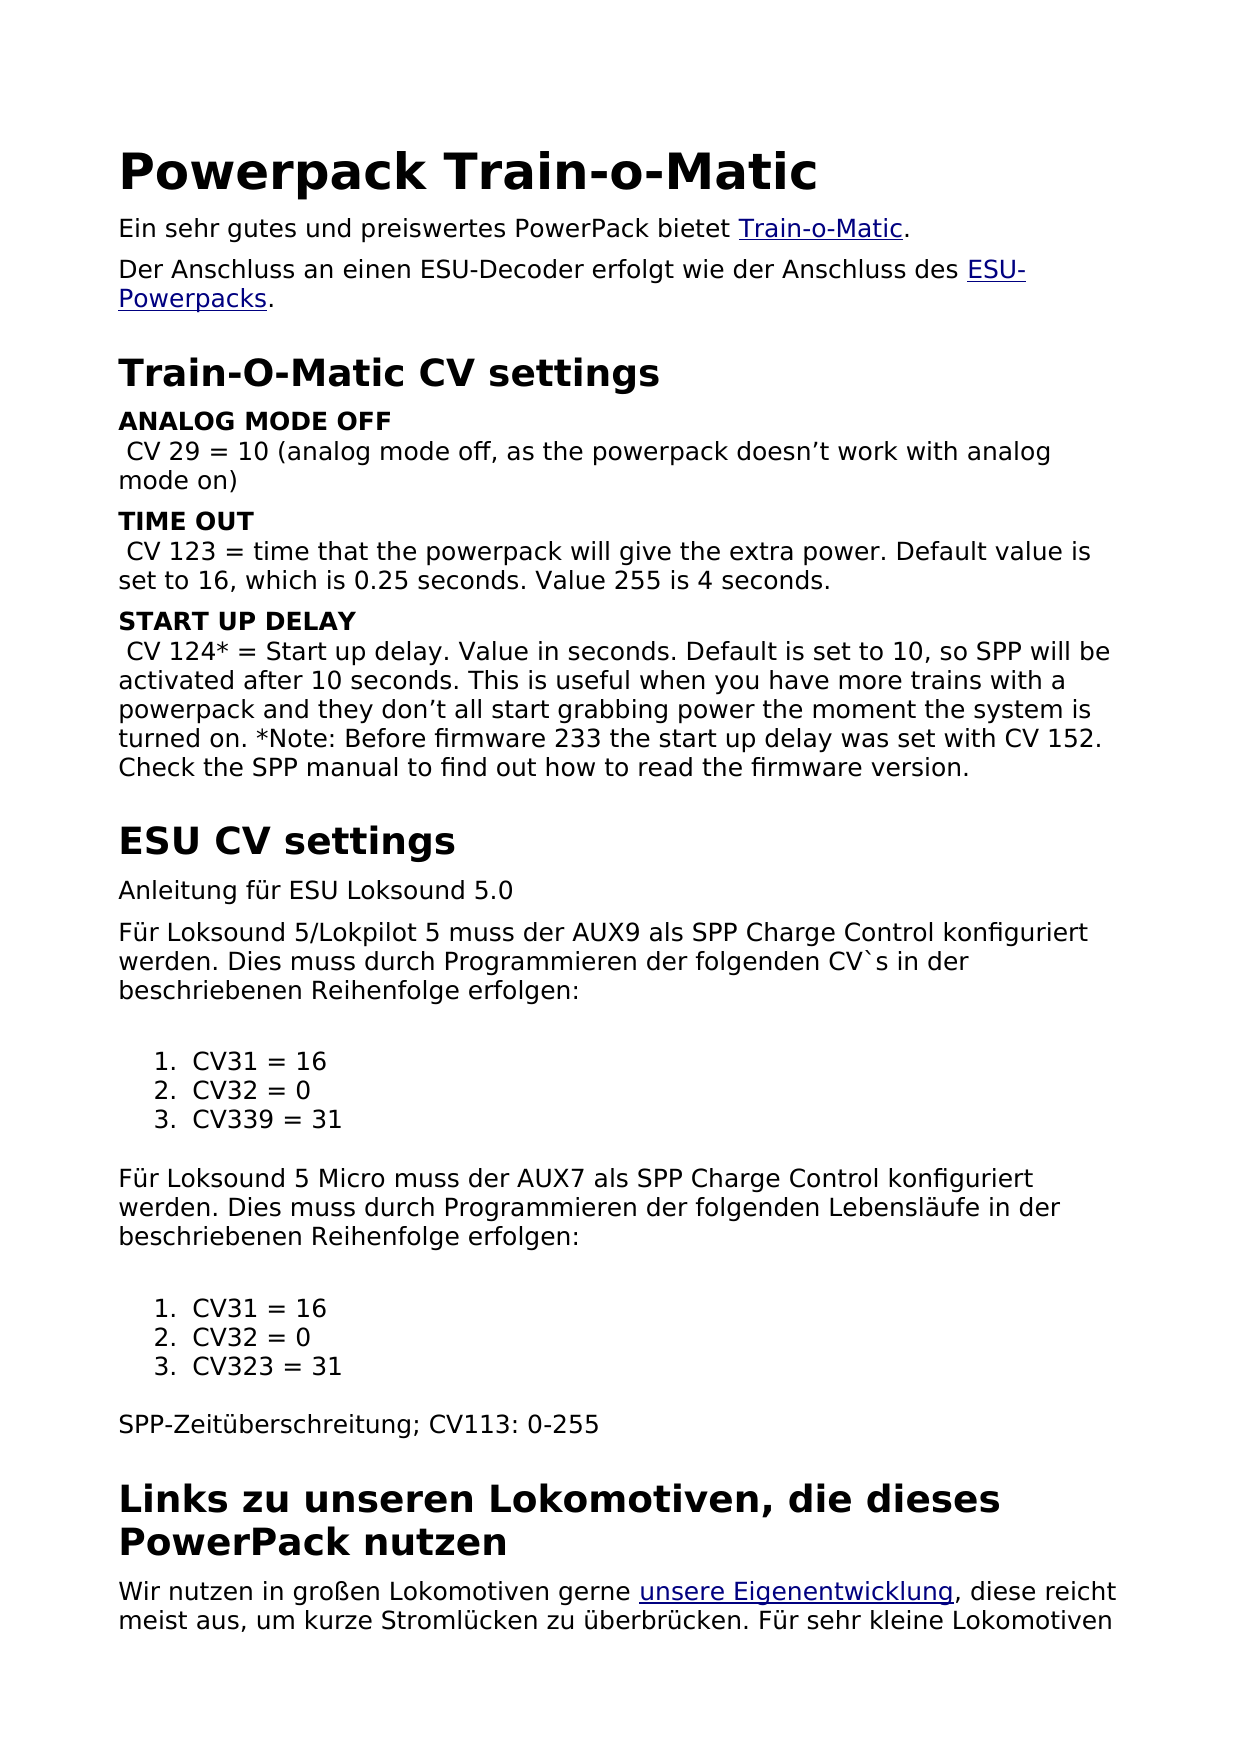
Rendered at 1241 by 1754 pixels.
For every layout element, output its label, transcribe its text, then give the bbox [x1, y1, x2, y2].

list CV32 = 0 [177, 1323, 1122, 1352]
text Für Loksound 5 Micro muss der AUX7 als SPP Charge Control konfiguriert werden. Dies muss durch Programmieren der folgenden Lebensläufe in der beschriebenen Reihenfolge erfolgen: [118, 1164, 1122, 1252]
text Für Loksound 5/Lokpilot 5 muss der AUX9 als SPP Charge Control konfiguriert werden. Dies muss durch Programmieren der folgenden CV`s in der beschriebenen Reihenfolge erfolgen: [118, 918, 1122, 1005]
text TIME OUT CV 123 = time that the powerpack will give the extra power. Default value is set to 16, which is 0.25 seconds. Value 255 is 4 seconds. [118, 507, 1122, 595]
list CV31 = 16 [177, 1047, 1122, 1076]
list CV323 = 31 [177, 1352, 1122, 1381]
list CV339 = 31 [177, 1106, 1122, 1135]
text Der Anschluss an einen ESU-Decoder erfolgt wie der Anschluss des ESU-Powerpacks. [118, 256, 1122, 314]
text SPP-Zeitüberschreitung; CV113: 0-255 [118, 1411, 1122, 1440]
subtitle Train-O-Matic CV settings [118, 351, 1122, 395]
text START UP DELAY CV 124* = Start up delay. Value in seconds. Default is set to 10, so SPP will be activated after 10 seconds. This is useful when you have more trains with a powerpack and they don’t all start grabbing power the moment the system is turned on. *Note: Before firmware 233 the start up delay was set with CV 152. Check the SPP manual to find out how to read the firmware version. [118, 607, 1122, 782]
text ANALOG MODE OFF CV 29 = 10 (analog mode off, as the powerpack doesn’t work with analog mode on) [118, 407, 1122, 495]
subtitle Powerpack Train-o-Matic [118, 143, 1122, 201]
text Wir nutzen in großen Lokomotiven gerne unsere Eigenentwicklung, diese reicht meist aus, um kurze Stromlücken zu überbrücken. Für sehr kleine Lokomotiven [118, 1577, 1122, 1636]
text Anleitung für ESU Loksound 5.0 [118, 876, 1122, 905]
list CV31 = 16 [177, 1294, 1122, 1323]
subtitle ESU CV settings [118, 820, 1122, 864]
subtitle Links zu unseren Lokomotiven, die dieses PowerPack nutzen [118, 1477, 1122, 1565]
text Ein sehr gutes und preiswertes PowerPack bietet Train-o-Matic. [118, 214, 1122, 243]
list CV32 = 0 [177, 1076, 1122, 1106]
